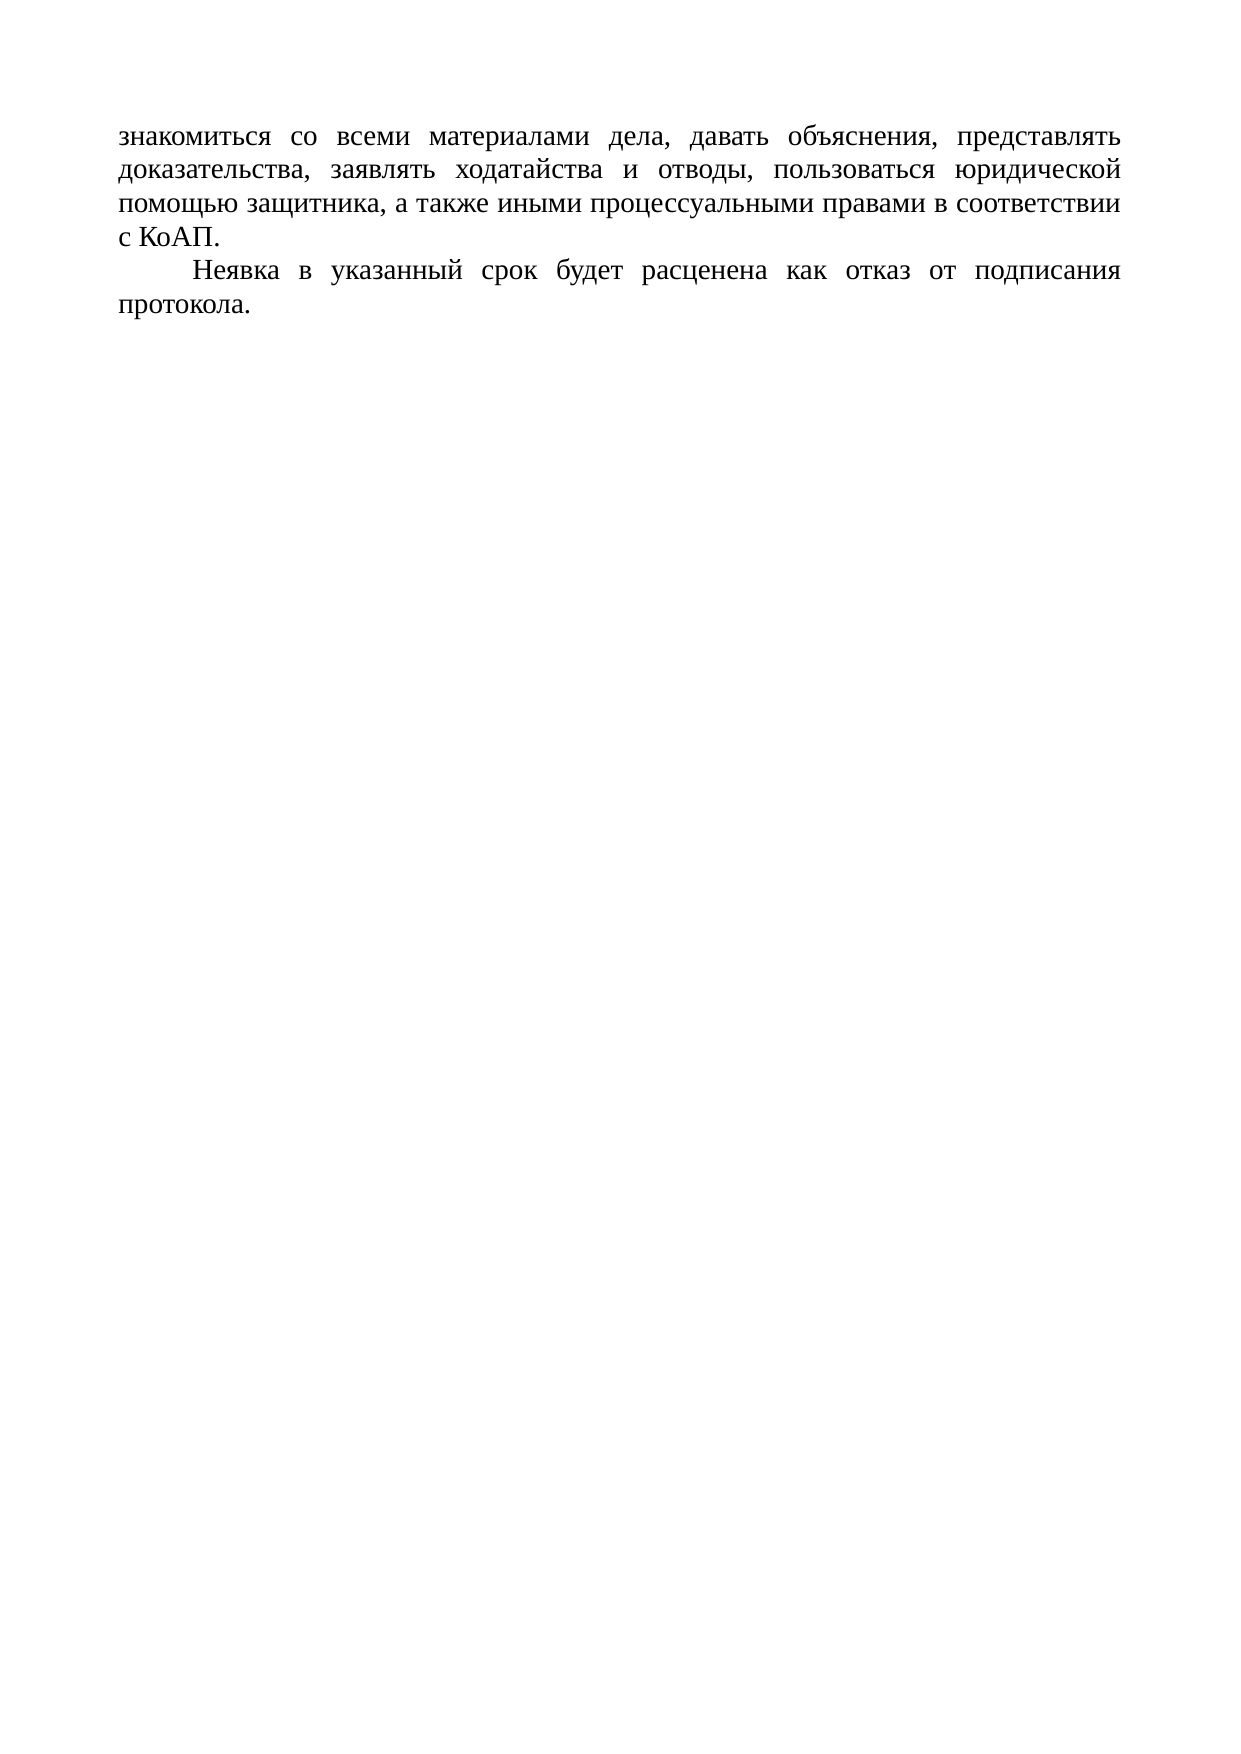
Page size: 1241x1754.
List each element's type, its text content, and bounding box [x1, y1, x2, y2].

text Неявка в указанный срок будет расценена как отказ от подписания протокола. [118, 252, 1122, 319]
text знакомиться со всеми материалами дела, давать объяснения, представлять доказательства, заявлять ходатайства и отводы, пользоваться юридической помощью защитника, а также иными процессуальными правами в соответствии с КоАП. [118, 118, 1122, 252]
